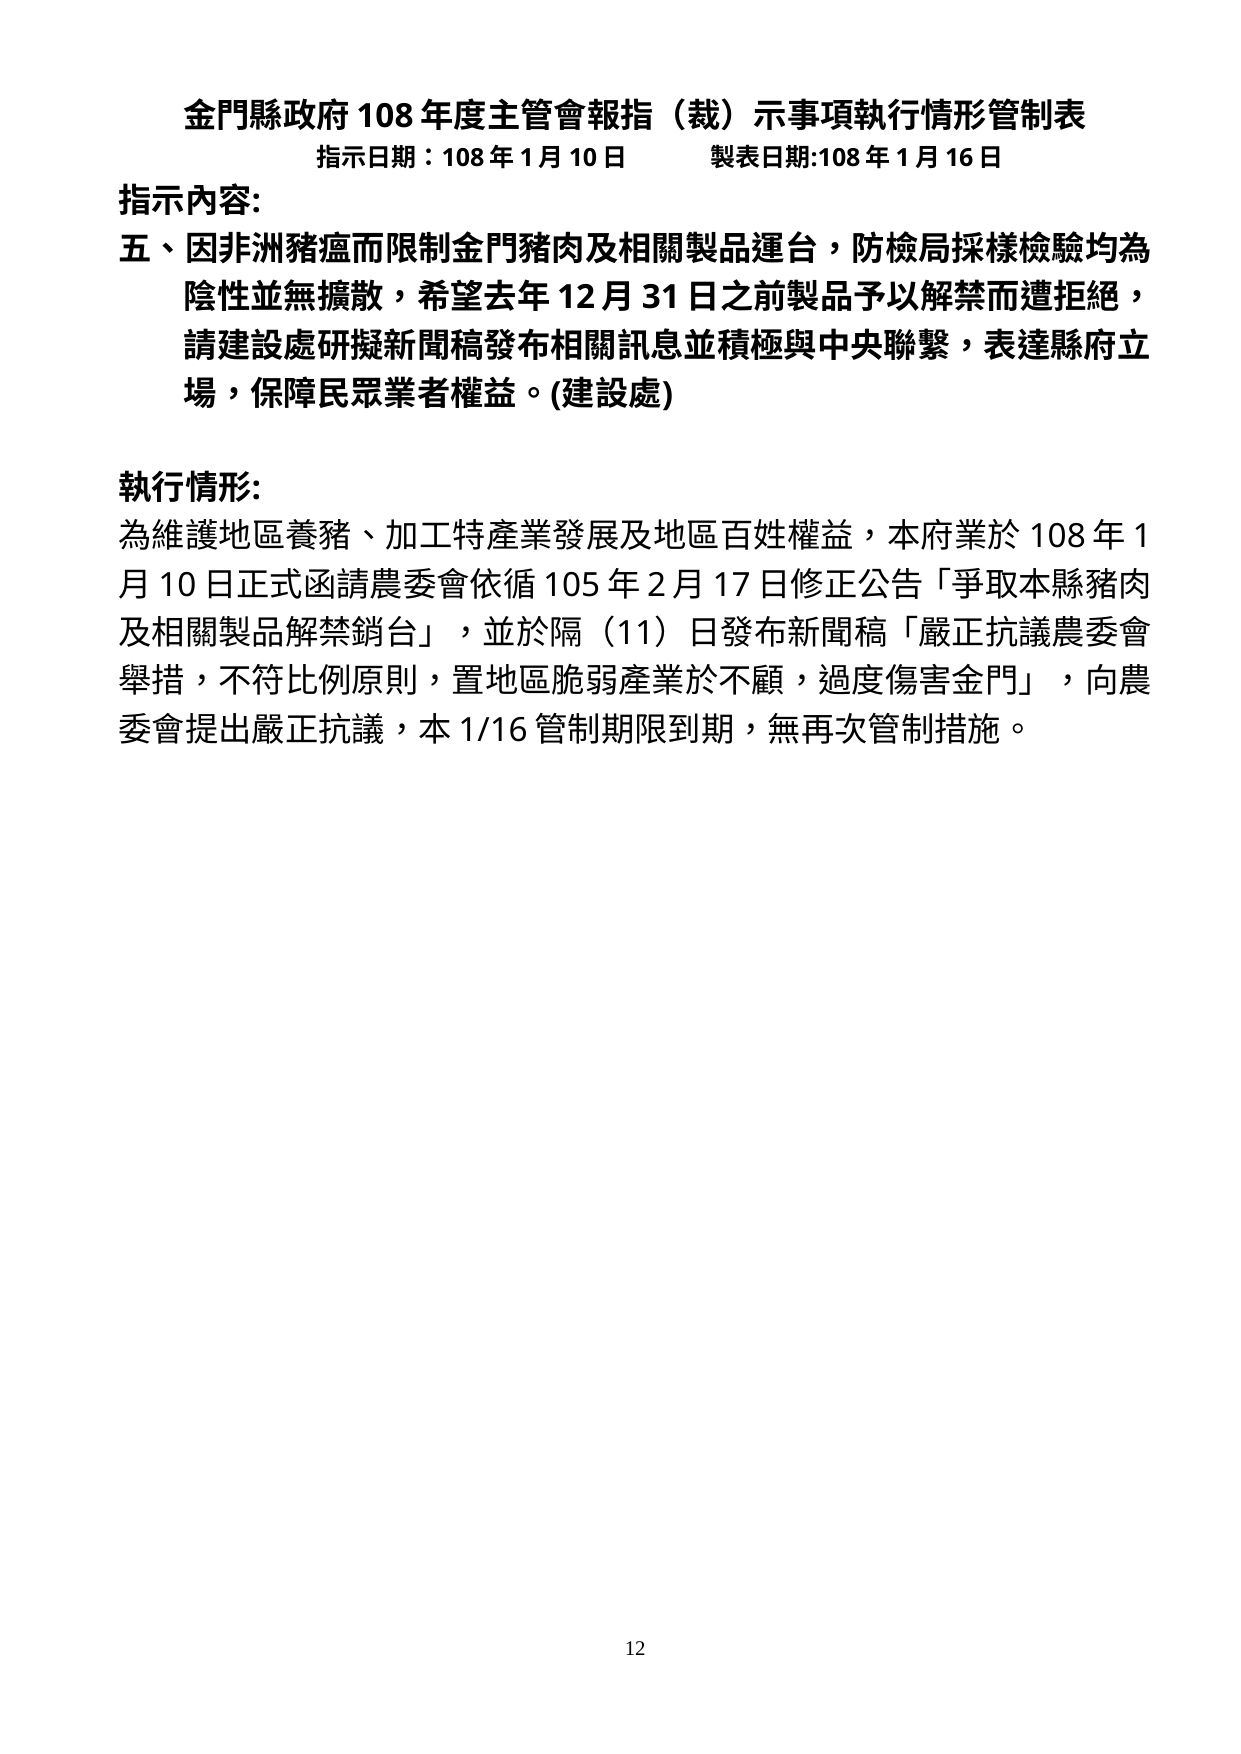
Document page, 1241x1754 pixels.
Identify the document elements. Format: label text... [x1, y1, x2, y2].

text 五、因非洲豬瘟而限制金門豬肉及相關製品運台，防檢局採樣檢驗均為陰性並無擴散，希望去年12月31日之前製品予以解禁而遭拒絕，請建設處研擬新聞稿發布相關訊息並積極與中央聯繫，表達縣府立場，保障民眾業者權益。(建設處) [118, 222, 1152, 415]
text 執行情形: [118, 461, 1152, 509]
text 為維護地區養豬、加工特產業發展及地區百姓權益，本府業於108年1月10日正式函請農委會依循105年2月17日修正公告「爭取本縣豬肉及相關製品解禁銷台」，並於隔（11）日發布新聞稿「嚴正抗議農委會舉措，不符比例原則，置地區脆弱產業於不顧，過度傷害金門」，向農委會提出嚴正抗議，本1/16管制期限到期，無再次管制措施。 [118, 509, 1152, 751]
text 指示內容: [118, 173, 1152, 222]
